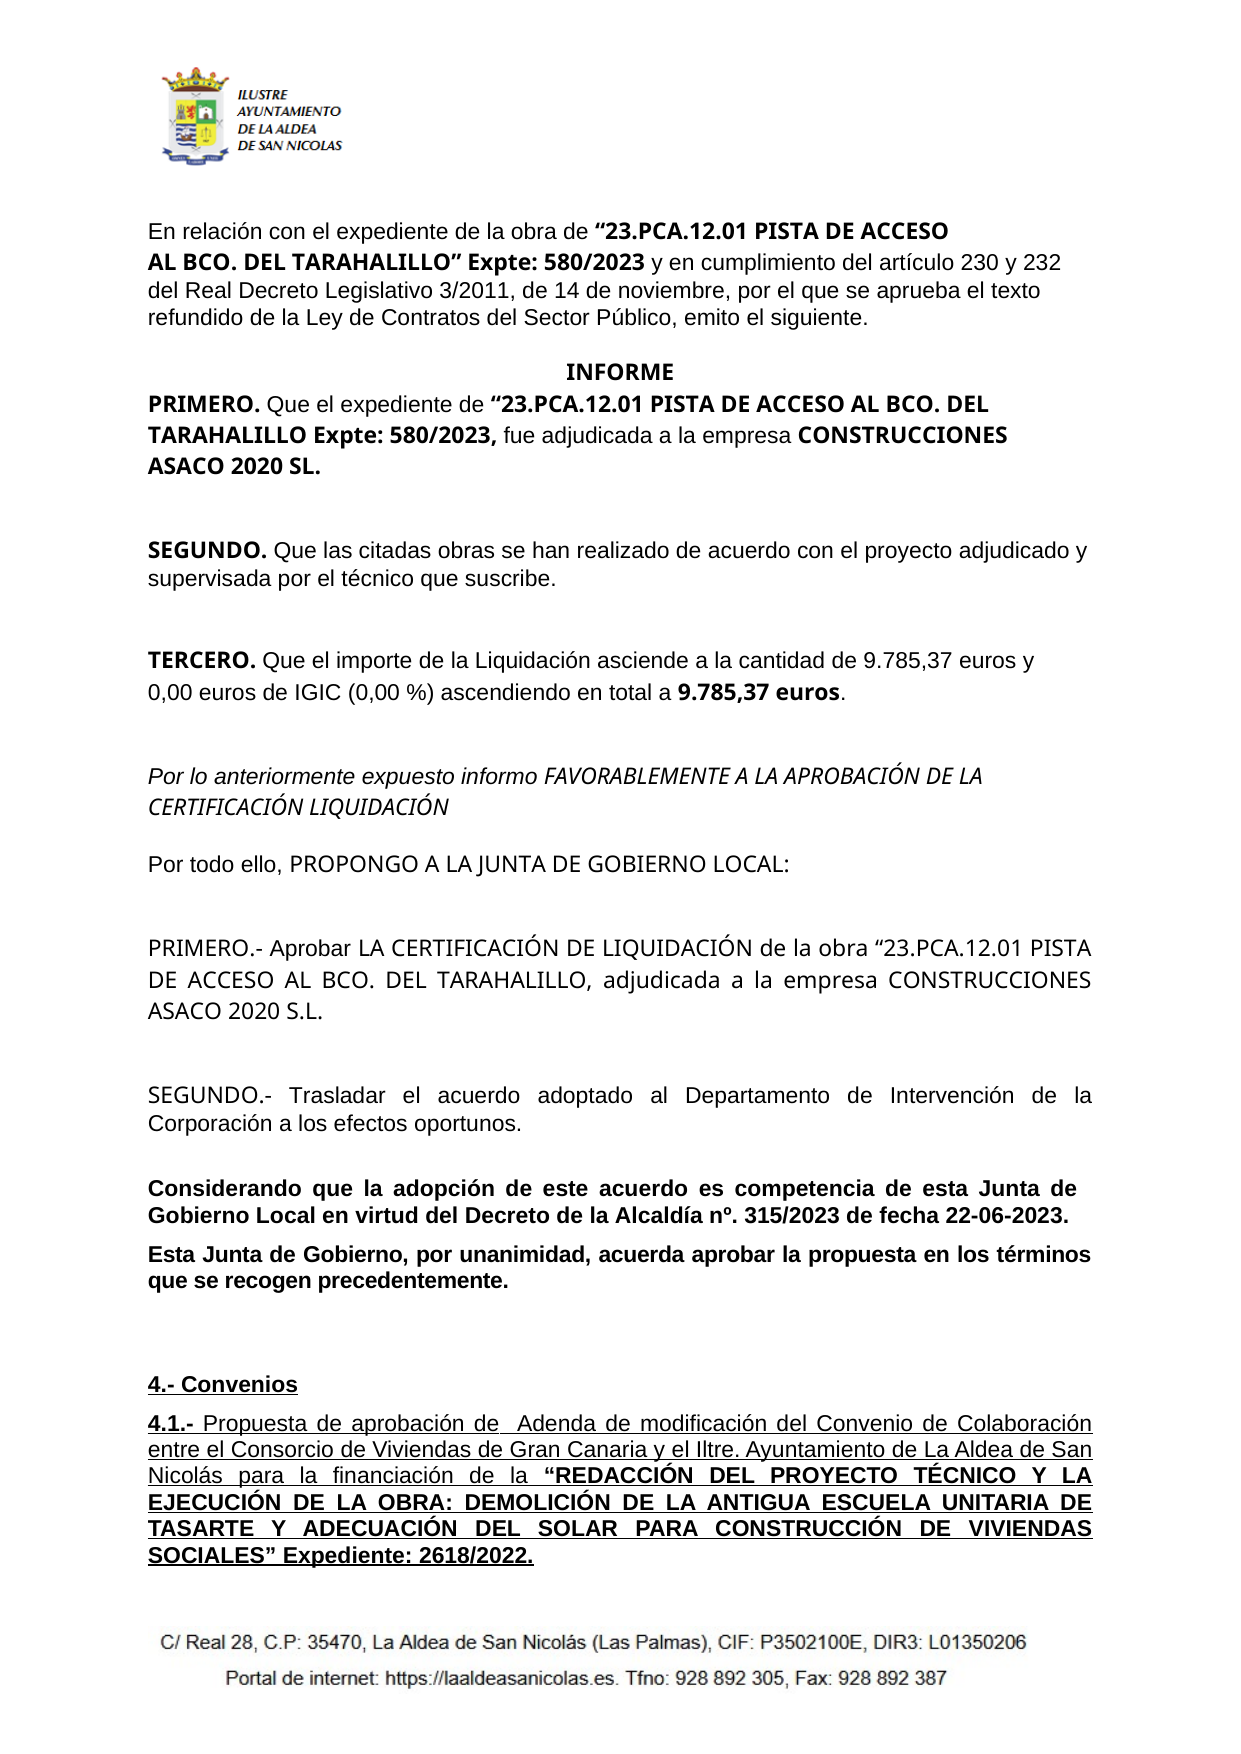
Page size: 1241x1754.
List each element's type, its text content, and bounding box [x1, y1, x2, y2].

text TERCERO. Que el importe de la Liquidación asciende a la cantidad de 9.785,37 euros y [148, 644, 1093, 676]
text AL BCO. DEL TARAHALILLO” Expte: 580/2023 y en cumplimiento del artículo 230 y 232 [148, 246, 1093, 277]
text refundido de la Ley de Contratos del Sector Público, emito el siguiente. [148, 304, 1093, 330]
text En relación con el expediente de la obra de “23.PCA.12.01 PISTA DE ACCESO [148, 215, 1093, 246]
text Nicolás para la financiación de la “REDACCIÓN DEL PROYECTO TÉCNICO Y LA [148, 1460, 1093, 1485]
picture [148, 1626, 1034, 1694]
text EJECUCIÓN DE LA OBRA: DEMOLICIÓN DE LA ANTIGUA ESCUELA UNITARIA DE [148, 1486, 1093, 1512]
text PRIMERO.- Aprobar LA CERTIFICACIÓN DE LIQUIDACIÓN de la obra “23.PCA.12.01 PISTA DE ACCESO AL BCO. DEL TARAHALILLO, adjudicada a la empresa CONSTRUCCIONES ASACO 2020 S.L. [148, 932, 1093, 1026]
text Por todo ello, PROPONGO A LA JUNTA DE GOBIERNO LOCAL: [148, 848, 1093, 880]
text del Real Decreto Legislativo 3/2011, de 14 de noviembre, por el que se aprueba el texto [148, 277, 1093, 304]
text entre el Consorcio de Viviendas de Gran Canaria y el Iltre. Ayuntamiento de La Aldea de San [148, 1434, 1093, 1459]
text INFORME [148, 356, 1093, 388]
text supervisada por el técnico que suscribe. [148, 565, 1093, 592]
text SOCIALES” Expediente: 2618/2022. [148, 1539, 1093, 1568]
text SEGUNDO. Que las citadas obras se han realizado de acuerdo con el proyecto adjudicado y [148, 534, 1093, 565]
text 0,00 euros de IGIC (0,00 %) ascendiendo en total a 9.785,37 euros. [148, 676, 1093, 707]
text TARAHALILLO Expte: 580/2023, fue adjudicada a la empresa CONSTRUCCIONES [148, 419, 1093, 450]
text TASARTE Y ADECUACIÓN DEL SOLAR PARA CONSTRUCCIÓN DE VIVIENDAS [148, 1513, 1093, 1538]
text Por lo anteriormente expuesto informo FAVORABLEMENTE A LA APROBACIÓN DE LA [148, 759, 1093, 791]
text SEGUNDO.- Trasladar el acuerdo adoptado al Departamento de Intervención de la Corporación a los efectos oportunos. [148, 1079, 1093, 1136]
text PRIMERO. Que el expediente de “23.PCA.12.01 PISTA DE ACCESO AL BCO. DEL [148, 388, 1093, 419]
picture [148, 59, 358, 173]
text Esta Junta de Gobierno, por unanimidad, acuerda aprobar la propuesta en los términos que se recogen precedentemente. [148, 1241, 1093, 1293]
text ASACO 2020 SL. [148, 450, 1093, 481]
text Considerando que la adopción de este acuerdo es competencia de esta Junta de Gobierno Local en virtud del Decreto de la Alcaldía nº. 315/2023 de fecha 22-06-2023. [148, 1175, 1078, 1228]
text CERTIFICACIÓN LIQUIDACIÓN [148, 791, 1093, 822]
text 4.1.- Propuesta de aprobación de Adenda de modificación del Convenio de Colaboración [148, 1410, 1093, 1433]
text 4.- Convenios [148, 1371, 1093, 1397]
